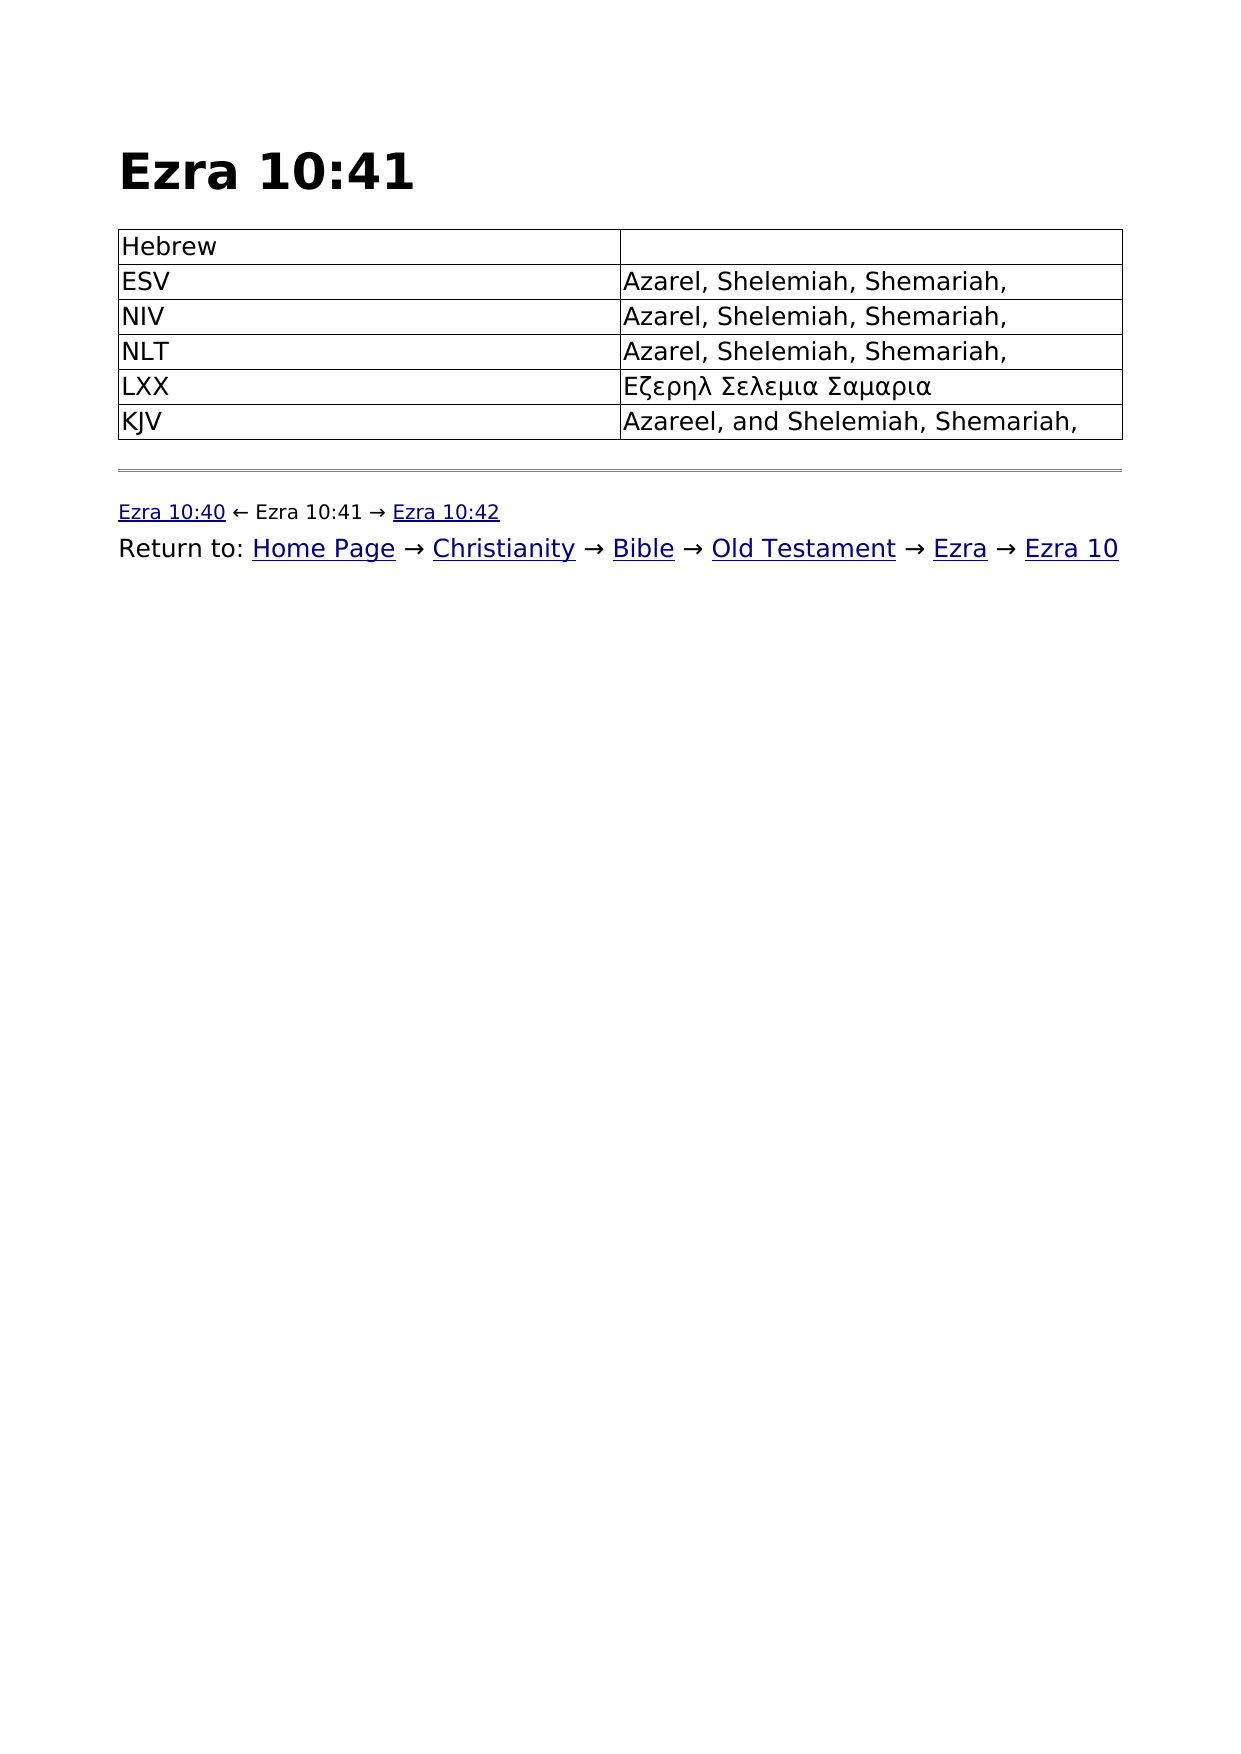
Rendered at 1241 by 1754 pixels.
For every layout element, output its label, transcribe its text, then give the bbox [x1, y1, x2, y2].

text Ezra 10:40 ← Ezra 10:41 → Ezra 10:42 [118, 501, 1122, 534]
table_cell Azarel, Shelemiah, Shemariah, [621, 265, 1122, 299]
text Return to: Home Page → Christianity → Bible → Old Testament → Ezra → Ezra 10 [118, 534, 1122, 564]
table_cell ESV [119, 265, 620, 299]
table_cell Azareel, and Shelemiah, Shemariah, [621, 405, 1122, 439]
table_cell LXX [119, 370, 620, 404]
table_header Hebrew [119, 230, 620, 264]
table_cell NLT [119, 335, 620, 369]
table_cell Εζερηλ Σελεμια Σαμαρια [621, 370, 1122, 404]
table_cell KJV [119, 405, 620, 439]
table_cell Azarel, Shelemiah, Shemariah, [621, 335, 1122, 369]
subtitle Ezra 10:41 [118, 143, 1122, 201]
table_cell NIV [119, 300, 620, 334]
table_cell Azarel, Shelemiah, Shemariah, [621, 300, 1122, 334]
table_header [621, 230, 1122, 264]
